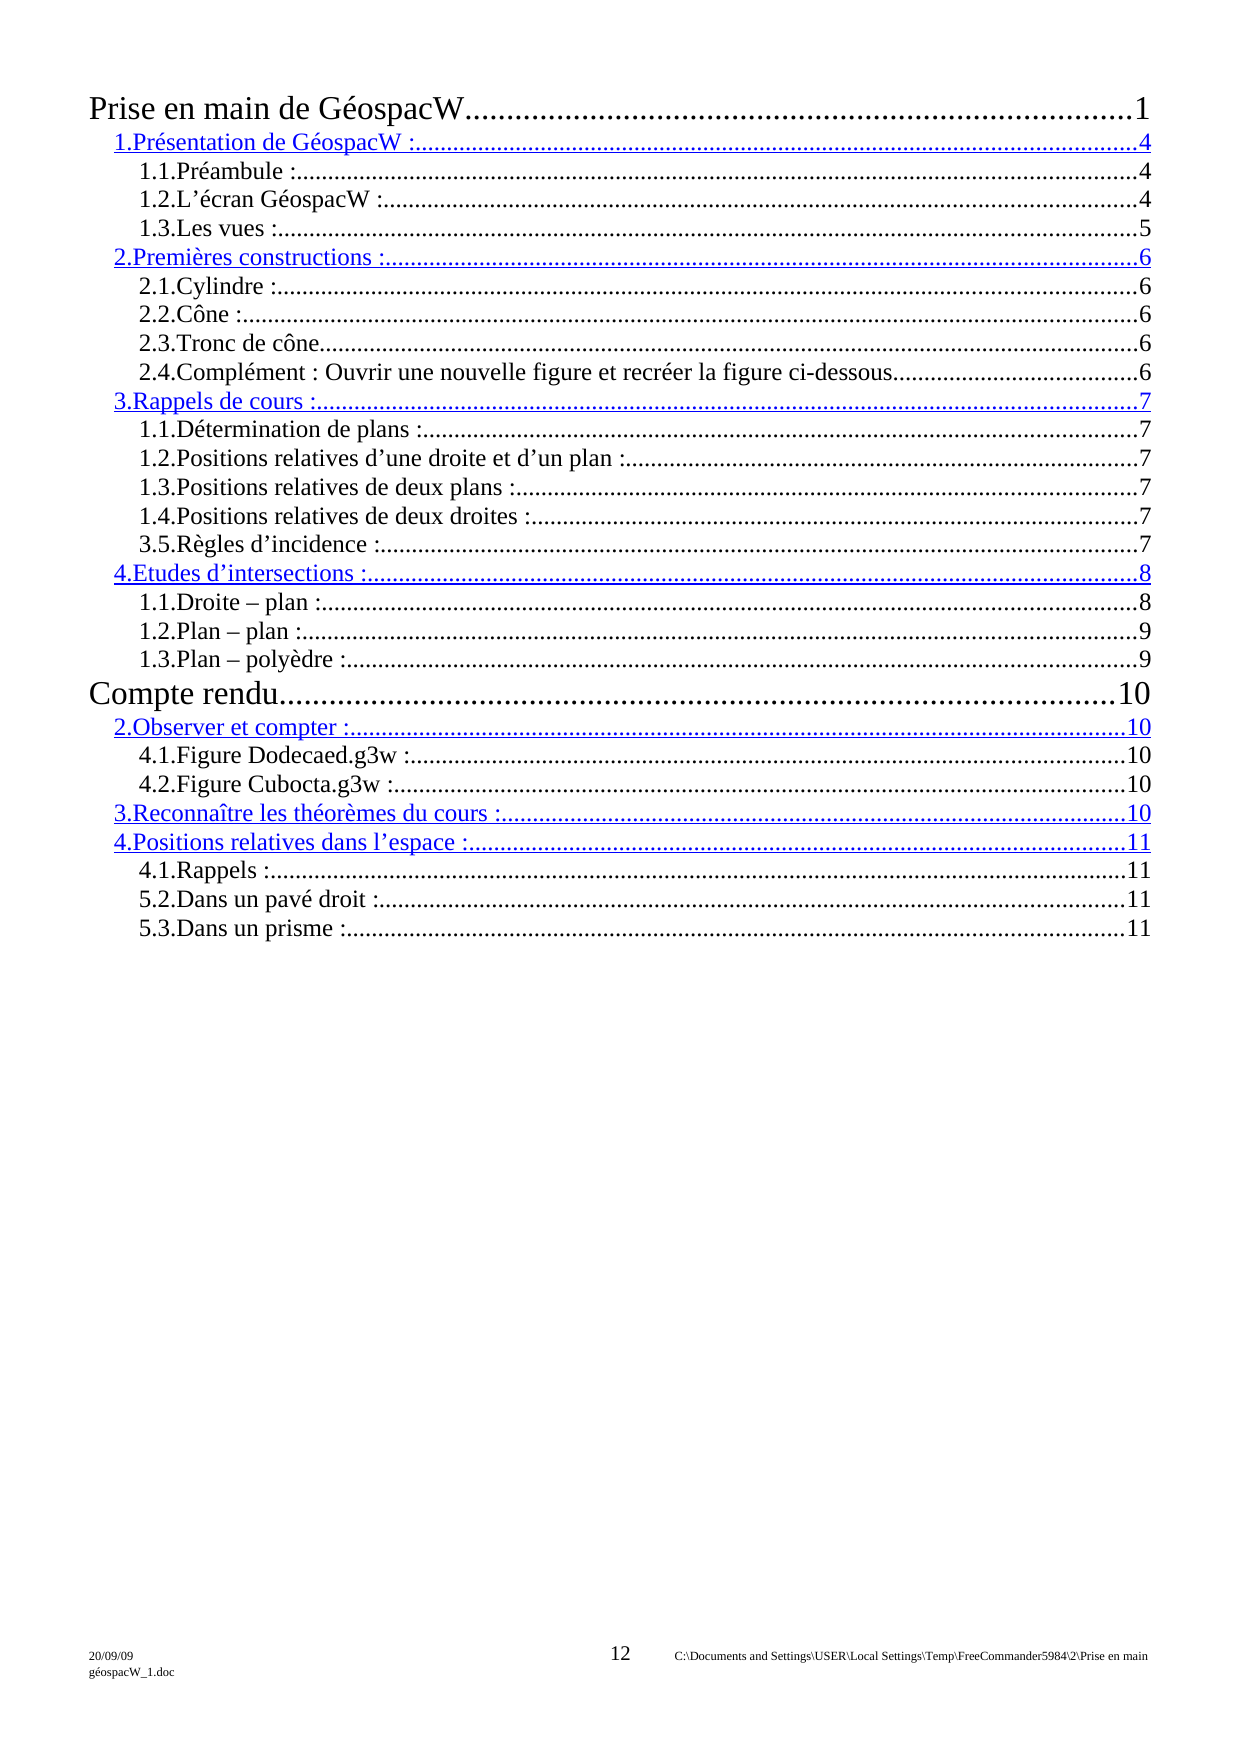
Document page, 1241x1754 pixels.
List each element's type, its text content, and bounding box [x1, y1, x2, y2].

text 2.3.Tronc de cône 6 [139, 328, 1151, 357]
text 1.3.Les vues : 5 [139, 213, 1151, 242]
text 4.2.Figure Cubocta.g3w : 10 [139, 769, 1151, 798]
text 1.Présentation de GéospacW : 4 [114, 127, 1151, 152]
text 1.4.Positions relatives de deux droites : 7 [139, 501, 1151, 529]
text Prise en main de GéospacW 1 [89, 89, 1151, 127]
text 3.Rappels de cours : 7 [114, 386, 1151, 411]
text 4.1.Figure Dodecaed.g3w : 10 [139, 740, 1151, 769]
text 5.2.Dans un pavé droit : 11 [139, 884, 1151, 913]
text 1.2.Positions relatives d’une droite et d’un plan : 7 [139, 443, 1151, 472]
text 2.Observer et compter : 10 [114, 712, 1151, 737]
text 1.2.L’écran GéospacW : 4 [139, 184, 1151, 213]
text 5.3.Dans un prisme : 11 [139, 913, 1151, 942]
text 2.Premières constructions : 6 [114, 242, 1151, 267]
text 4.Etudes d’intersections : 8 [114, 558, 1151, 583]
text 3.Reconnaître les théorèmes du cours : 10 [114, 798, 1151, 823]
text 4.Positions relatives dans l’espace : 11 [114, 827, 1151, 852]
text Compte rendu 10 [89, 673, 1151, 712]
text 2.1.Cylindre : 6 [139, 271, 1151, 299]
text 1.1.Droite – plan : 8 [139, 587, 1151, 616]
text 4.1.Rappels : 11 [139, 855, 1151, 884]
text 1.3.Positions relatives de deux plans : 7 [139, 472, 1151, 501]
text 1.3.Plan – polyèdre : 9 [139, 644, 1151, 673]
text 2.2.Cône : 6 [139, 299, 1151, 328]
text 1.1.Détermination de plans : 7 [139, 414, 1151, 443]
text 3.5.Règles d’incidence : 7 [139, 529, 1151, 558]
text 1.2.Plan – plan : 9 [139, 616, 1151, 644]
text 1.1.Préambule : 4 [139, 156, 1151, 184]
text 2.4.Complément : Ouvrir une nouvelle figure et recréer la figure ci-dessous 6 [139, 357, 1151, 386]
